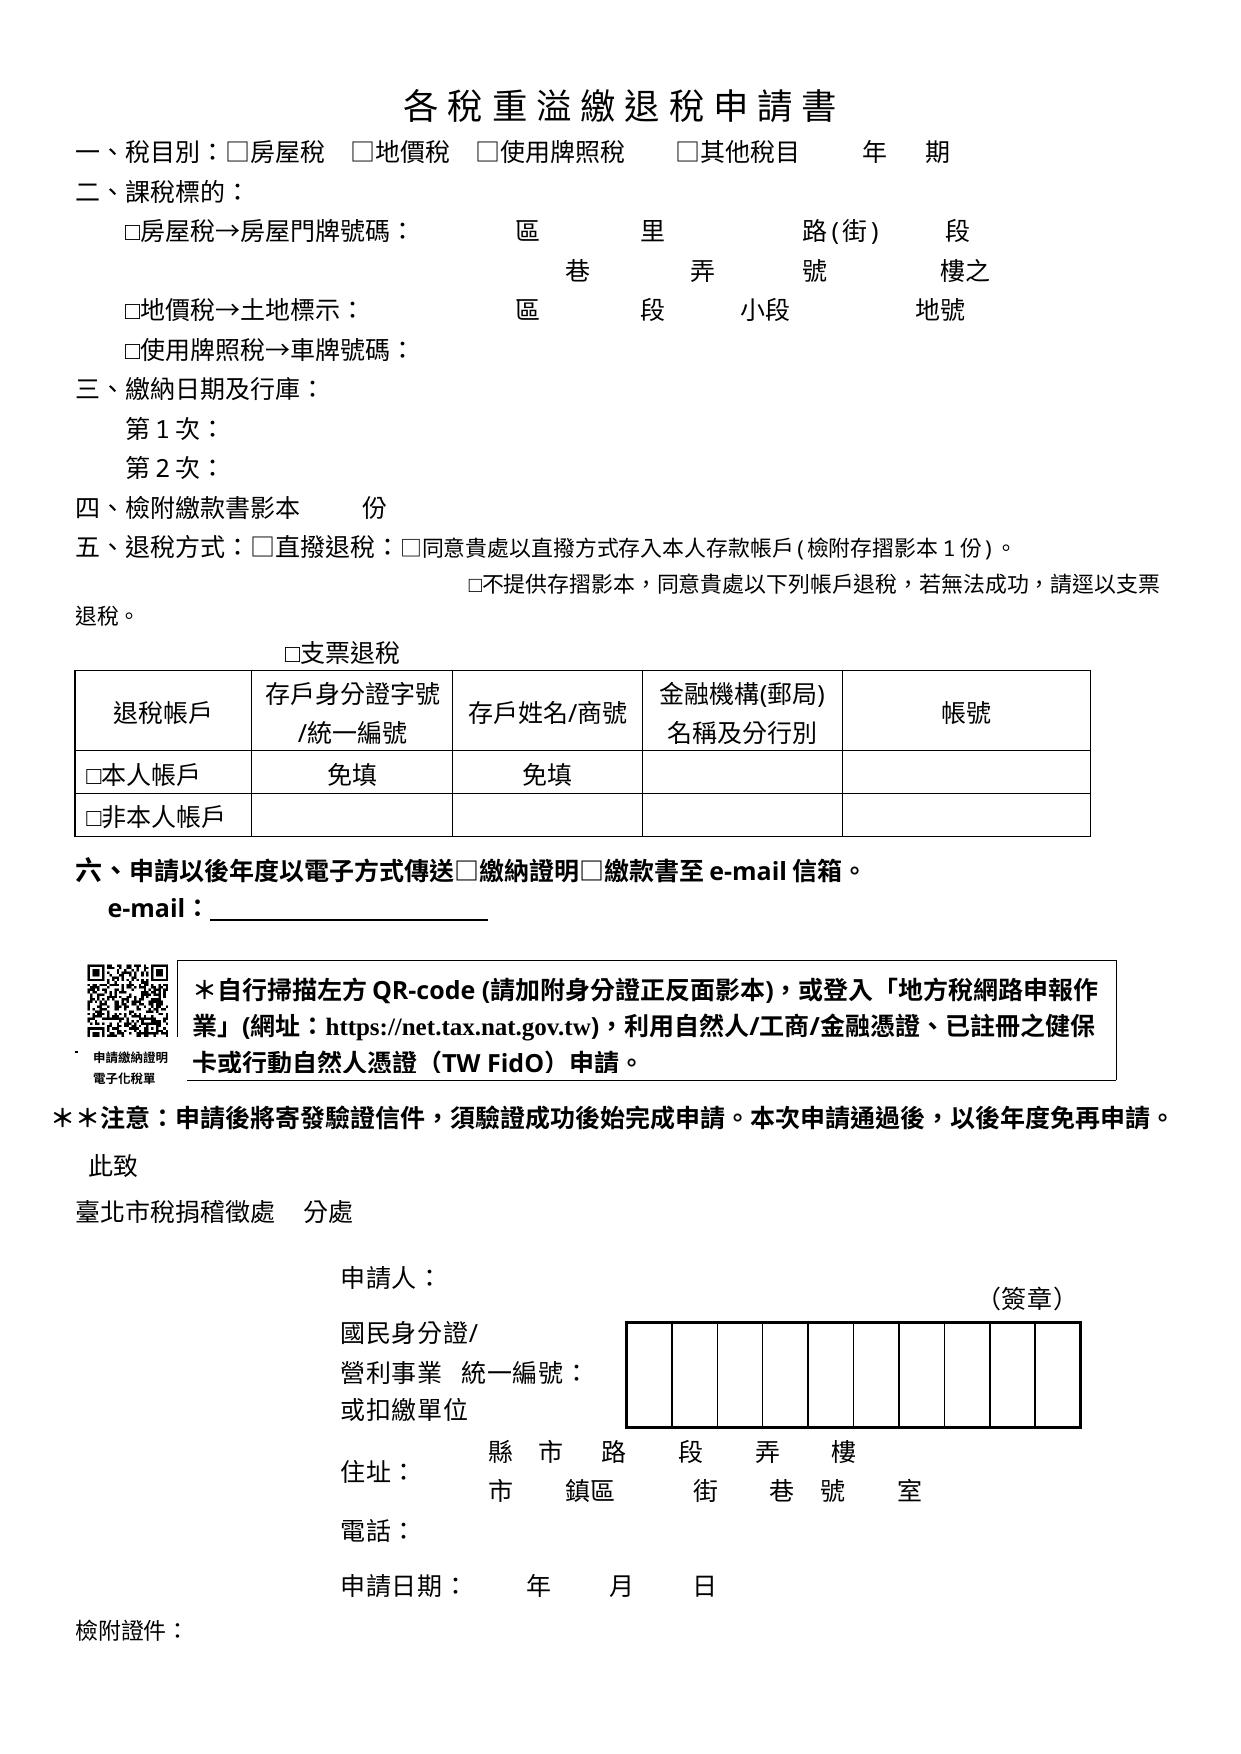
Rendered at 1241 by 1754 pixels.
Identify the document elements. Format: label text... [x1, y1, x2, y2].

table_header 存戶身分證字號 /統一編號 [252, 671, 452, 750]
table_cell [991, 1324, 1034, 1426]
text 二、課稅標的： [75, 172, 1165, 208]
table_cell [763, 1324, 807, 1426]
table_header 金融機構(郵局) 名稱及分行別 [643, 671, 842, 750]
text 檢附證件： [75, 1606, 1165, 1647]
table_cell 免填 [252, 751, 452, 792]
table_cell 縣 市 路 段 弄 樓 市 鎮區 街 巷 號 室 [485, 1426, 1081, 1508]
text 第1次： [125, 409, 1165, 445]
table_cell [252, 794, 452, 836]
text □房屋稅→房屋門牌號碼： 區 里 路(街) 段 [125, 212, 1165, 248]
text □使用牌照稅→車牌號碼： [125, 330, 1165, 366]
table_header 帳號 [843, 671, 1090, 750]
table_cell [843, 751, 1090, 792]
text 第2次： [125, 448, 1165, 485]
picture [81, 958, 174, 1037]
text e-mail：___________________________ [75, 888, 1165, 924]
table_cell [643, 794, 842, 836]
text 臺北市稅捐稽徵處 分處 [75, 1202, 1165, 1227]
table_cell 免填 [453, 751, 642, 792]
text 申請繳納證明 [93, 1048, 172, 1066]
text □支票退稅 [75, 634, 1165, 670]
table_cell 住址： [338, 1426, 485, 1508]
text 電子化稅單 [93, 1069, 172, 1085]
text 巷 弄 號 樓之 [565, 251, 1165, 287]
text □地價稅→土地標示： 區 段 小段 地號 [125, 291, 1165, 327]
text 六、申請以後年度以電子方式傳送□繳納證明□繳款書至e-mail信箱。 [75, 849, 1165, 888]
table_cell [945, 1324, 989, 1426]
table_header 退稅帳戶 [76, 671, 251, 750]
table_cell 電話： 申請日期： 年 月 日 [338, 1508, 1081, 1603]
table_cell [673, 1324, 717, 1426]
text ＊自行掃描左方QR-code (請加附身分證正反面影本)，或登入「地方稅網路申報作業」(網址：https://net.tax.nat.gov.tw)，利用自然人/工商/金融憑證、已註冊之健保卡或行動自然人憑證（TW FidO）申請。 [192, 971, 1101, 1072]
table_cell [809, 1324, 853, 1426]
text 三、繳納日期及行庫： [75, 369, 1165, 406]
table_cell □非本人帳戶 [76, 794, 251, 836]
text 一、稅目別：□房屋稅 □地價稅 □使用牌照稅 □其他稅目 年 期 [75, 133, 1165, 169]
table_cell [453, 794, 642, 836]
text 四、檢附繳款書影本 份 [75, 488, 1165, 524]
table_cell [718, 1324, 762, 1426]
table_header （簽章） [626, 1227, 1081, 1321]
text □不提供存摺影本，同意貴處以下列帳戶退稅，若無法成功，請逕以支票退稅。 [75, 567, 1165, 630]
table_cell [843, 794, 1090, 836]
table_cell [854, 1324, 898, 1426]
text 五、退稅方式：□直撥退稅：□同意貴處以直撥方式存入本人存款帳戶(檢附存摺影本1份)。 [75, 527, 1165, 564]
table_header 申請人： 國民身分證/ 營利事業 統一編號： 或扣繳單位 [338, 1227, 626, 1426]
table_cell [628, 1324, 671, 1426]
text 各 稅 重 溢 繳 退 稅 申 請 書 [75, 78, 1165, 129]
table_cell [643, 751, 842, 792]
table_cell [1036, 1324, 1079, 1426]
table_cell □本人帳戶 [76, 751, 251, 792]
table_header 存戶姓名/商號 [453, 671, 642, 750]
text 此致 [75, 1147, 1165, 1183]
table_cell [900, 1324, 944, 1426]
text ＊＊注意：申請後將寄發驗證信件，須驗證成功後始完成申請。本次申請通過後，以後年度免再申請。 [50, 1098, 1178, 1134]
